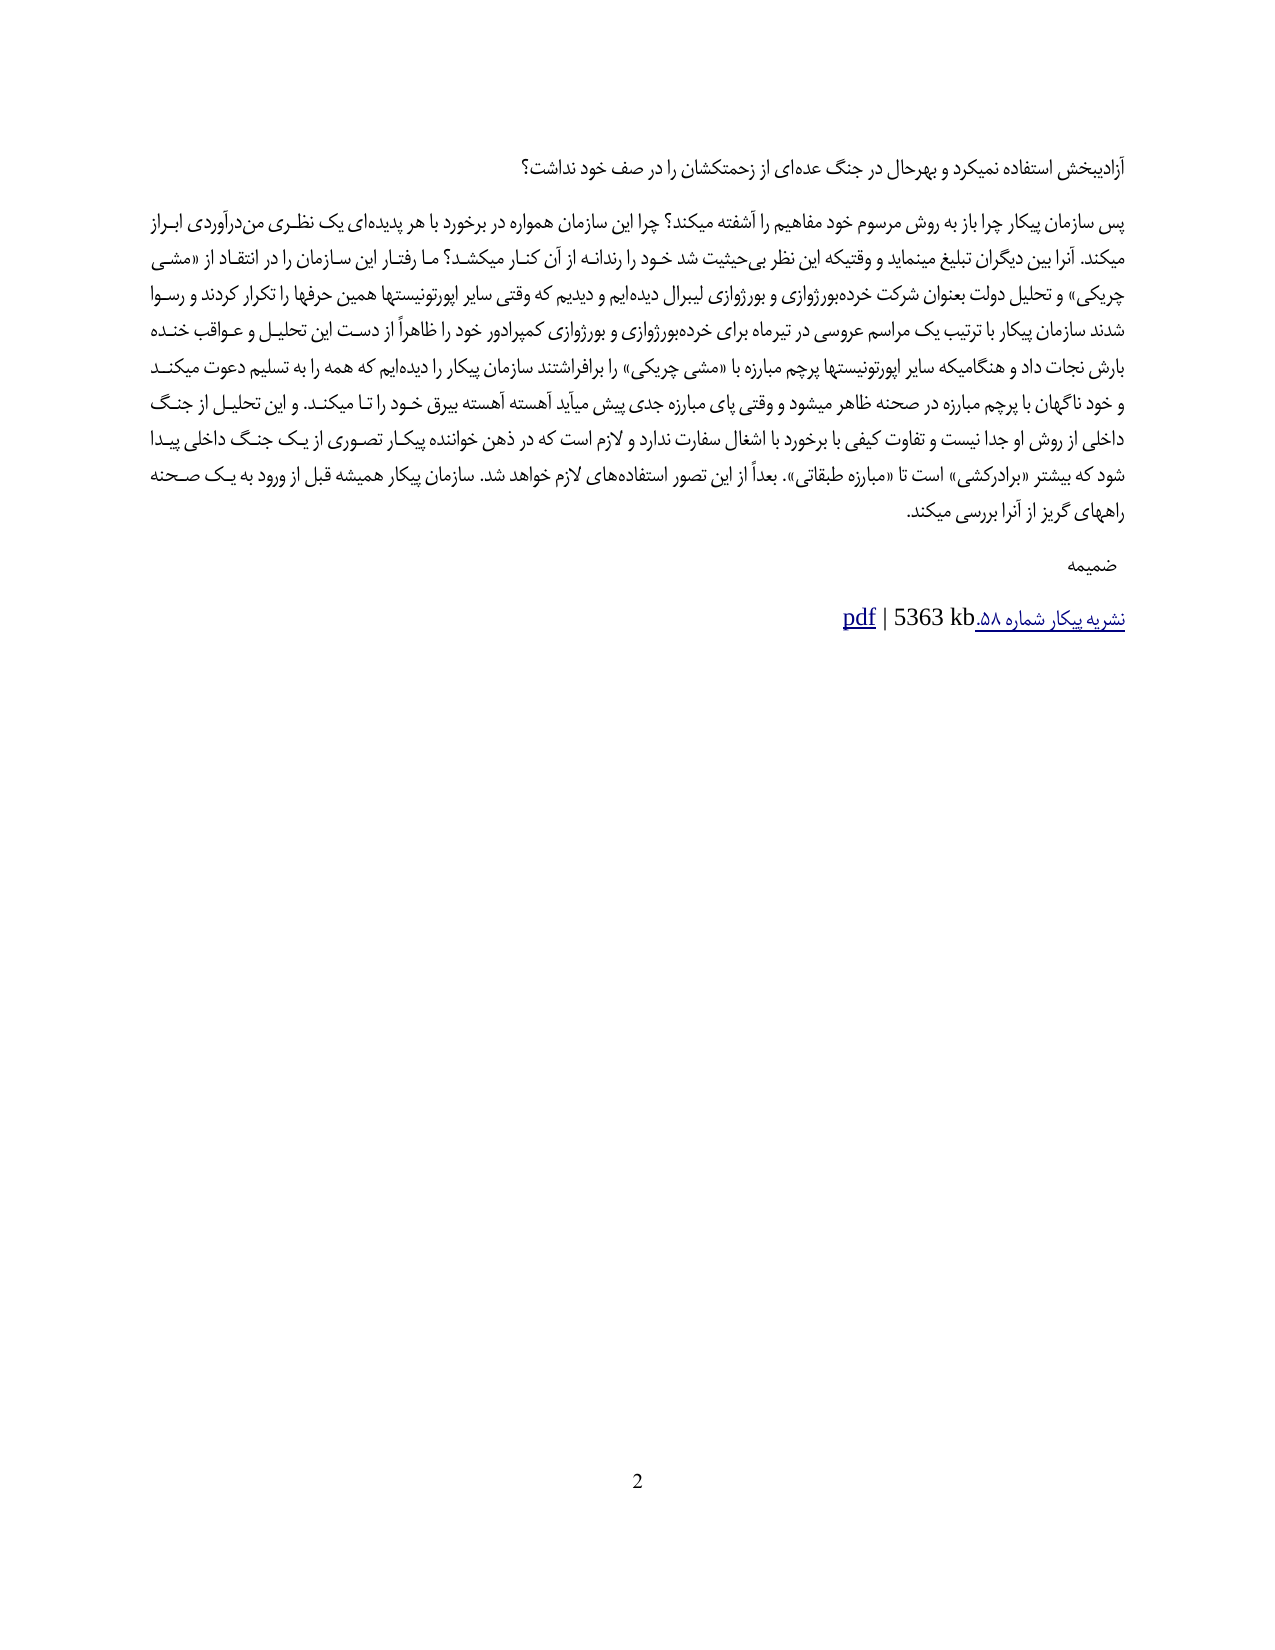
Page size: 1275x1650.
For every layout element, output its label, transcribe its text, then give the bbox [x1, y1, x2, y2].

text ضمیمه [150, 547, 1125, 583]
text آزادیبخش استفاده نمیکرد و بهرحال در جنگ عده‌ای از زحمتکشان را در صف خود نداشت؟ [150, 150, 1125, 186]
text پس سازمان پیکار چرا باز به روش مرسوم خود مفاهیم را آشفته میکند؟ چرا این سازمان همواره در برخورد با هر پدیده‌ای یک نظری من‌در‌آوردی ابراز میکند. آنرا بین دیگران تبلیغ مینماید و وقتیکه این نظر بی‌حیثیت شد خود را رندانه از آن کنار میکشد؟ ما رفتار این سازمان را در انتقاد از «مشی چریکی» و تحلیل دولت بعنوان شرکت خرده‌بورژوازی و بورژوازی لیبرال دیده‌ایم و دیدیم که وقتی سایر اپورتونیستها همین حرفها را تکرار کردند و رسوا شدند سازمان پیکار با ترتیب یک مراسم عروسی در تیرماه برای خرده‌بورژوازی و بورژوازی کمپرادور خود را ظاهراً از دست این تحلیل و عواقب خنده بارش نجات داد و هنگامیکه سایر اپورتونیستها پرچم مبارزه با «مشی چریکی» را برافراشتند سازمان پیکار را دیده‌ایم که همه را به تسلیم دعوت میکند و خود ناگهان با پرچم مبارزه در صحنه ظاهر میشود و وقتی پای مبارزه جدی پیش میآید آهسته آهسته بیرق خود را تا میکند. و این تحلیل از جنگ داخلی از روش او جدا نیست و تفاوت کیفی با برخورد با اشغال سفارت ندارد و لازم است که در ذهن خواننده پیکار تصوری از یک جنگ داخلی پیدا شود که بیشتر «برادر‌کشی» است تا «مبارزه طبقاتی». بعداً از این تصور استفاده‌های لازم خواهد شد. سازمان پیکار همیشه قبل از ورود به یک صحنه راههای گریز از آنرا بررسی میکند. [150, 204, 1125, 529]
text نشریه پیکار شماره ۵۸.pdf | 5363 kb [150, 601, 1125, 637]
